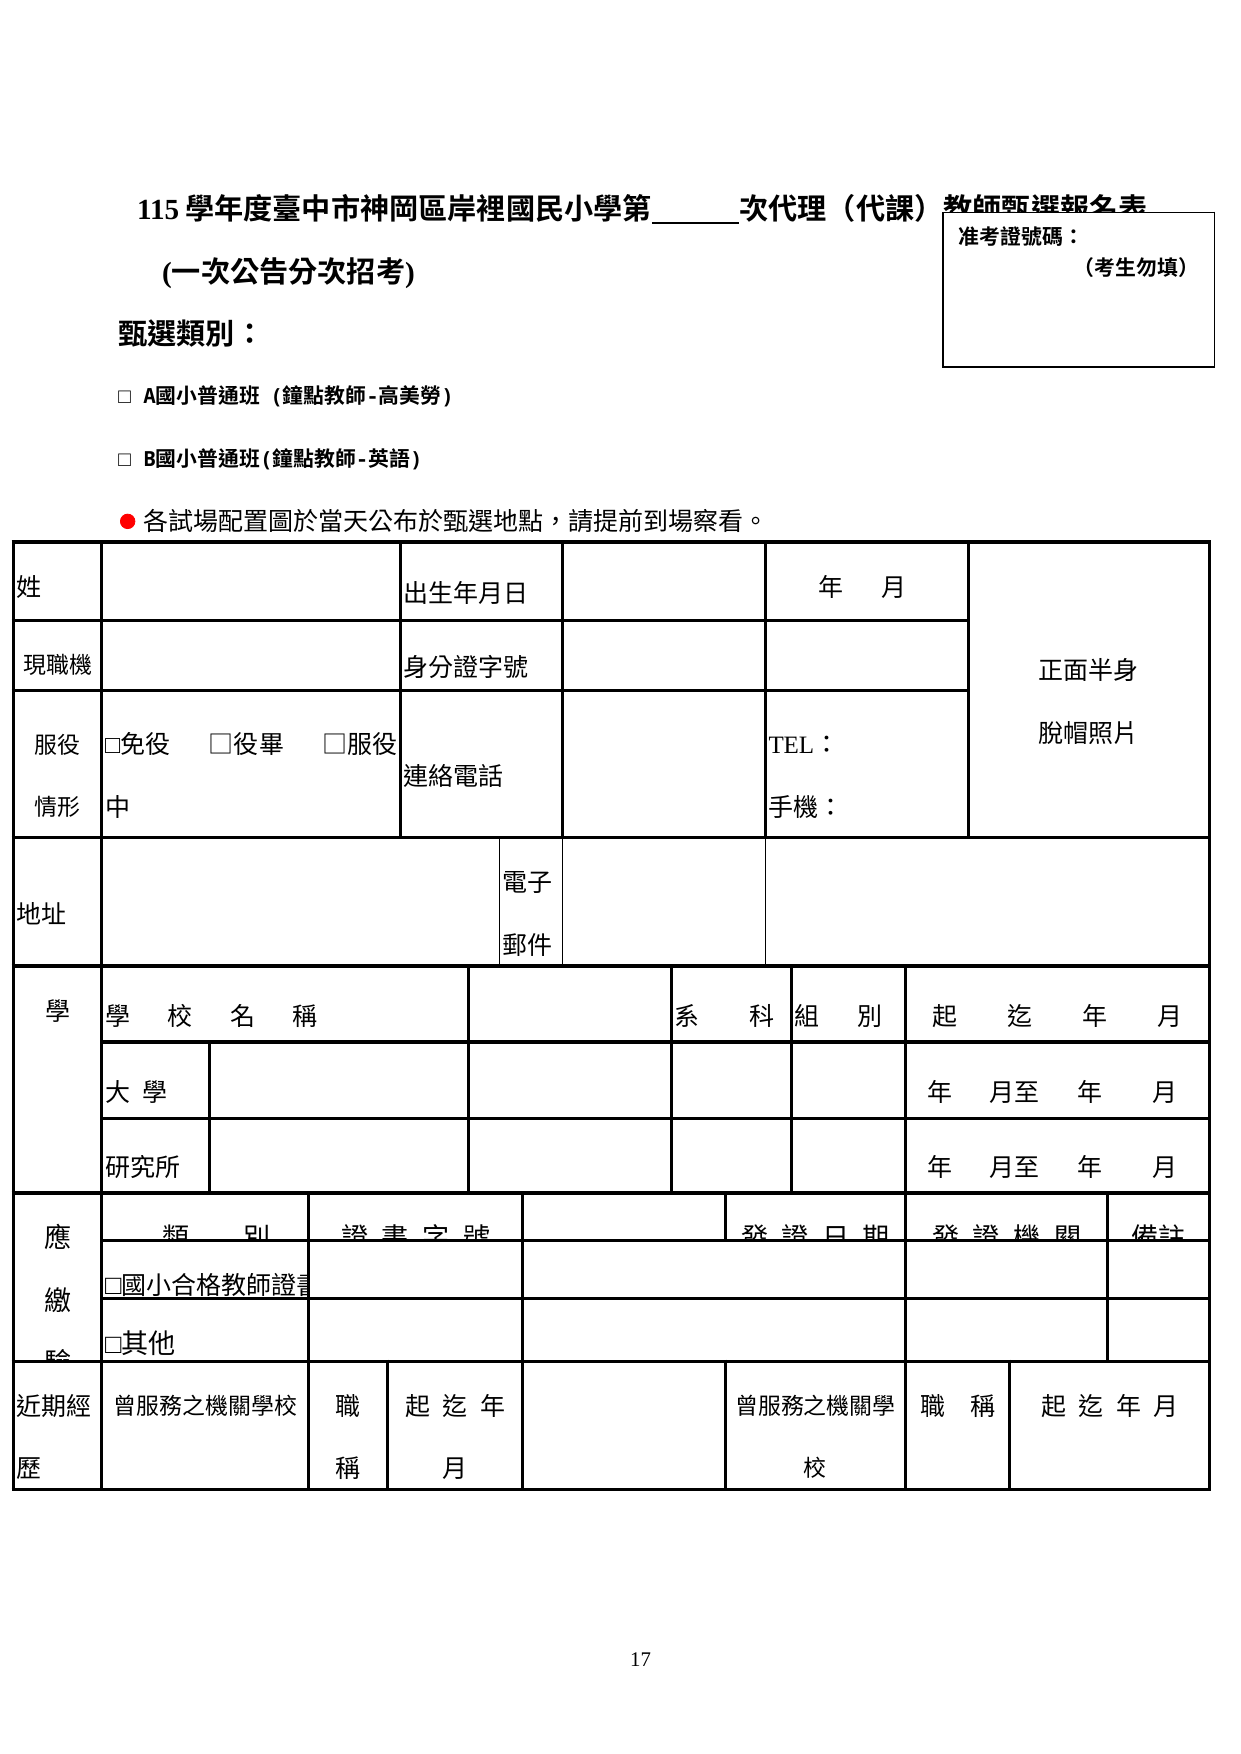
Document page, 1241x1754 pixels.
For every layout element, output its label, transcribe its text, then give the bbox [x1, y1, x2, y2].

table_cell [767, 622, 967, 689]
table_header 年 月 日 [767, 544, 967, 618]
table_cell TEL： 手機： [767, 692, 967, 836]
text 甄選類別： [118, 290, 942, 353]
text 准考證號碼： [959, 221, 1199, 251]
table_cell 職 稱 [907, 1363, 1008, 1488]
table_cell [524, 1195, 724, 1239]
table_cell 發 證 日 期 [727, 1195, 904, 1239]
table_cell 職 稱 [310, 1363, 386, 1488]
table_cell [211, 1044, 467, 1117]
table_cell 研究所 [103, 1120, 208, 1191]
table_cell 應 繳 驗 證 件 [15, 1195, 100, 1359]
text （考生勿填） [959, 251, 1199, 281]
table_header 姓 名 [15, 544, 100, 618]
table_cell 現職機關學校 [15, 622, 100, 689]
table_cell 起 迄 年 月 [907, 968, 1208, 1040]
table_cell 備註 [1109, 1195, 1208, 1239]
table_cell [564, 622, 764, 689]
table_cell [211, 1120, 467, 1191]
table_cell [793, 1120, 904, 1191]
table_cell 身分證字號 [402, 622, 561, 689]
table_cell [725, 1300, 904, 1359]
text □ B國小普通班(鐘點教師-英語) [118, 415, 1162, 478]
table_cell 曾服務之機關學校 [727, 1363, 904, 1488]
text 115學年度臺中市神岡區岸裡國民小學第 次代理（代課）教師甄選報名表 (一次公告分次招考) [944, 213, 1214, 366]
table_cell [766, 839, 1208, 964]
table_cell [907, 1300, 1106, 1359]
table_cell 曾服務之機關學校 [103, 1363, 307, 1488]
table_cell 學 校 名 稱 [103, 968, 467, 1040]
table_cell 大 學 [103, 1044, 208, 1117]
table_cell [793, 1044, 904, 1117]
table_cell [673, 1120, 790, 1191]
table_cell 證 書 字 號 [310, 1195, 521, 1239]
text 115學年度臺中市神岡區岸裡國民小學第 次代理（代課）教師甄選報名表 (一次公告分次招考) [118, 165, 1162, 290]
table_cell 電子郵件 [500, 839, 562, 964]
table_header [103, 544, 399, 618]
table_cell 連絡電話 [402, 692, 561, 836]
table_cell 類 別 [103, 1195, 307, 1239]
table_header 出生年月日 [402, 544, 561, 618]
table_cell 年 月至 年 月 [907, 1044, 1208, 1117]
table_cell [470, 968, 670, 1040]
table_cell [725, 1242, 904, 1297]
table_cell 系 科 [673, 968, 790, 1040]
table_header [564, 544, 764, 618]
table_cell □國小合格教師證書 [103, 1242, 307, 1297]
text □ A國小普通班 (鐘點教師-高美勞) [118, 353, 1162, 415]
table_cell 學 歷 [15, 968, 100, 1191]
table_cell 起 迄 年 月 [1011, 1363, 1208, 1488]
table_cell [1109, 1300, 1208, 1359]
table_cell [470, 1044, 670, 1117]
table_cell 組 別 [793, 968, 904, 1040]
text 各試場配置圖於當天公布於甄選地點，請提前到場察看。 [118, 478, 1162, 540]
table_cell 年 月至 年 月 [907, 1120, 1208, 1191]
table_cell 地址 [15, 839, 100, 964]
table_cell [524, 1242, 725, 1297]
table_cell □免役 □役畢 □服役中 [103, 692, 399, 836]
table_cell [563, 839, 765, 964]
table_cell [524, 1363, 724, 1488]
table_cell 起 迄 年 月 [389, 1363, 521, 1488]
table_cell [310, 1300, 521, 1359]
table_header 正面半身 脫帽照片 [970, 544, 1208, 836]
table_cell [310, 1242, 521, 1297]
table_cell [1109, 1242, 1208, 1297]
table_cell 近期經歷 [15, 1363, 100, 1488]
table_cell [524, 1300, 725, 1359]
table_cell [470, 1120, 670, 1191]
table_cell [564, 692, 764, 836]
table_cell [103, 622, 399, 689]
table_cell [103, 839, 499, 964]
table_cell [907, 1242, 1106, 1297]
table_cell [673, 1044, 790, 1117]
table_cell 發 證 機 關 [907, 1195, 1106, 1239]
table_cell 服役 情形 [15, 692, 100, 836]
table_cell □其他 [103, 1300, 307, 1359]
